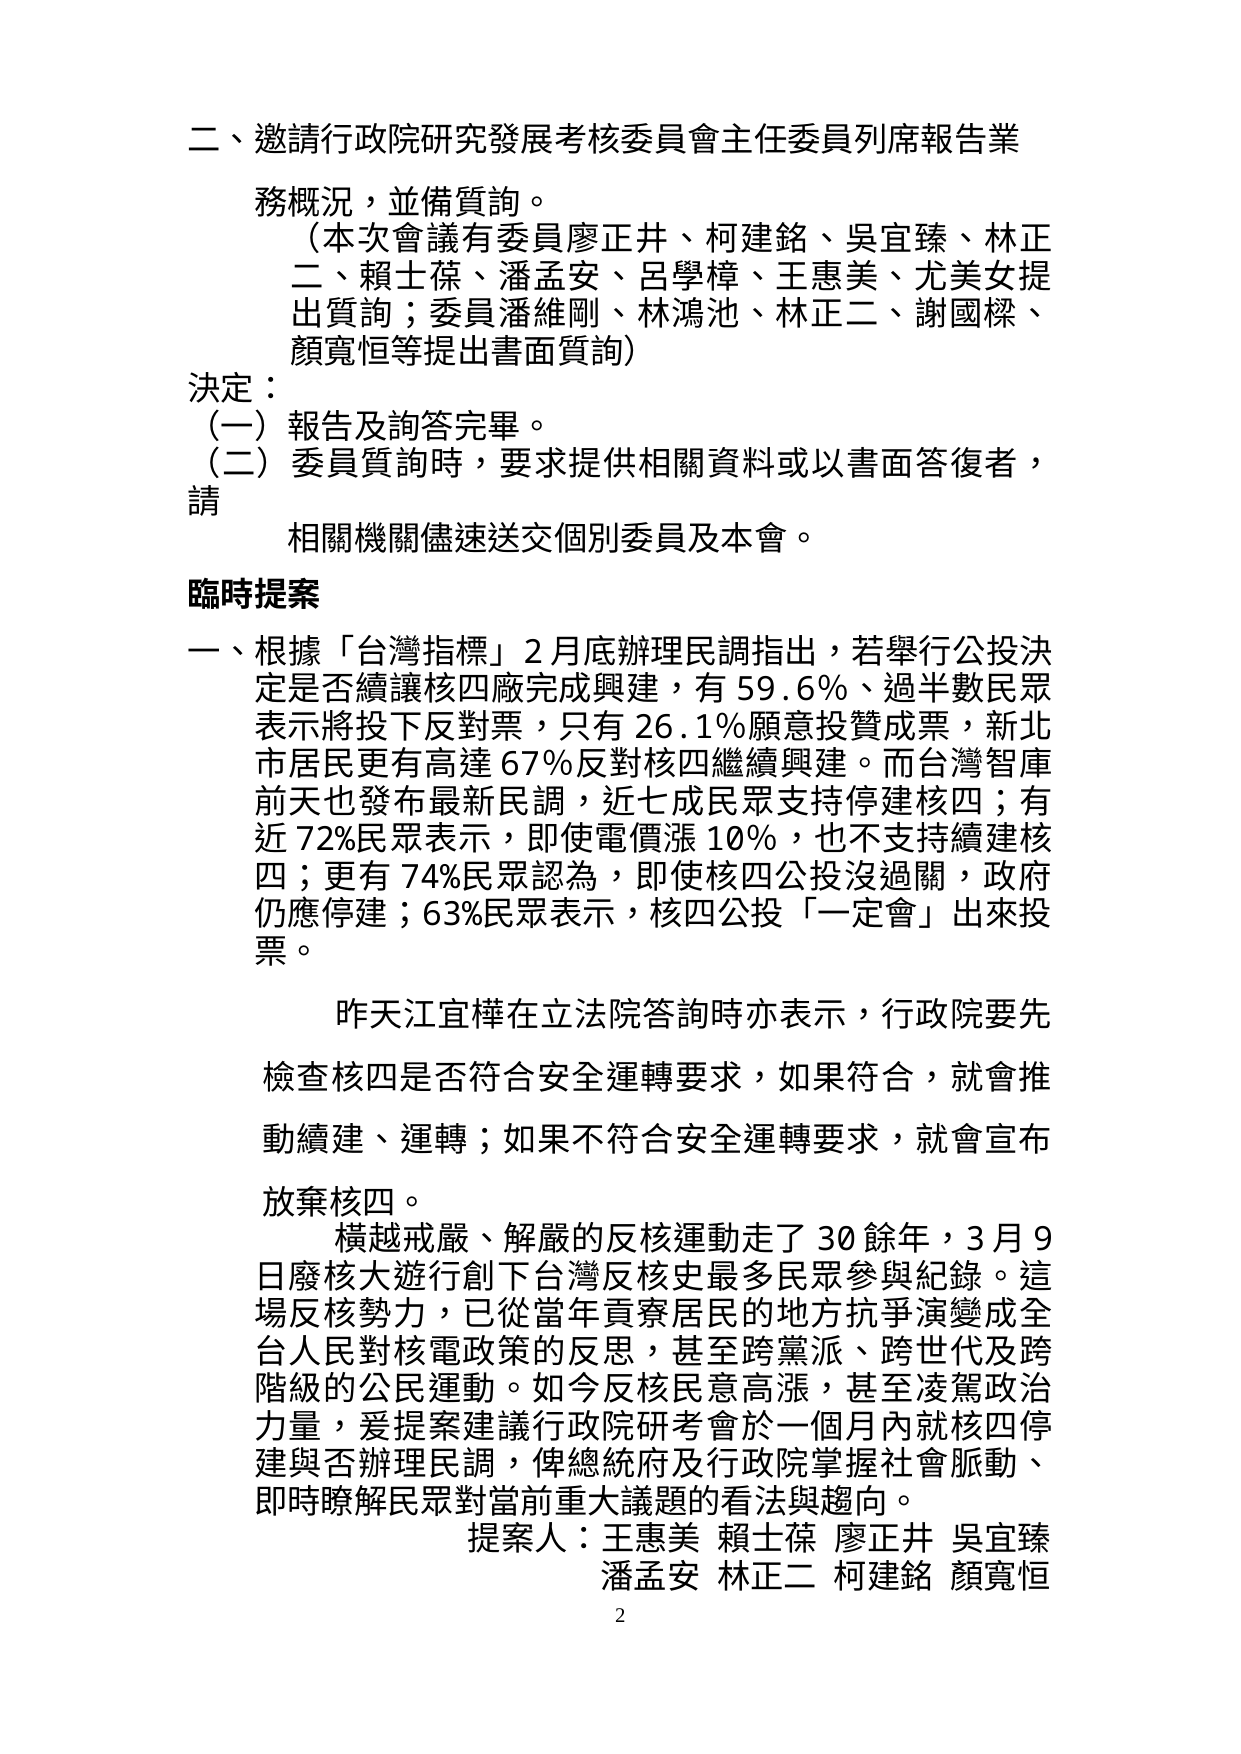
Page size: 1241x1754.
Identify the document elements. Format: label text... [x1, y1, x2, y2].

text （本次會議有委員廖正井、柯建銘、吳宜臻、林正二、賴士葆、潘孟安、呂學樟、王惠美、尤美女提出質詢；委員潘維剛、林鴻池、林正二、謝國樑、顏寬恒等提出書面質詢） [287, 221, 1053, 371]
text 決定： [187, 371, 1053, 408]
text 相關機關儘速送交個別委員及本會。 [187, 521, 1053, 558]
text 提案人：王惠美 賴士葆 廖正井 吳宜臻 [187, 1521, 1053, 1558]
text 臨時提案 [187, 577, 1053, 614]
text 昨天江宜樺在立法院答詢時亦表示，行政院要先檢查核四是否符合安全運轉要求，如果符合，就會推動續建、運轉；如果不符合安全運轉要求，就會宣布放棄核四。 [262, 971, 1053, 1221]
text 二、邀請行政院研究發展考核委員會主任委員列席報告業務概況，並備質詢。 [187, 96, 1053, 221]
text （一）報告及詢答完畢。 [187, 408, 1053, 446]
text （二）委員質詢時，要求提供相關資料或以書面答復者，請 [187, 446, 1053, 521]
text 潘孟安 林正二 柯建銘 顏寬恒 [187, 1558, 1053, 1596]
text 橫越戒嚴、解嚴的反核運動走了30餘年，3月9日廢核大遊行創下台灣反核史最多民眾參與紀錄。這場反核勢力，已從當年貢寮居民的地方抗爭演變成全台人民對核電政策的反思，甚至跨黨派、跨世代及跨階級的公民運動。如今反核民意高漲，甚至凌駕政治力量，爰提案建議行政院研考會於一個月內就核四停建與否辦理民調，俾總統府及行政院掌握社會脈動、即時瞭解民眾對當前重大議題的看法與趨向。 [254, 1221, 1053, 1521]
text 一、根據「台灣指標」2月底辦理民調指出，若舉行公投決定是否續讓核四廠完成興建，有59.6％、過半數民眾表示將投下反對票，只有26.1％願意投贊成票，新北市居民更有高達67％反對核四繼續興建。而台灣智庫前天也發布最新民調，近七成民眾支持停建核四；有近72%民眾表示，即使電價漲10％，也不支持續建核四；更有74%民眾認為，即使核四公投沒過關，政府仍應停建；63%民眾表示，核四公投「一定會」出來投票。 [187, 633, 1053, 971]
